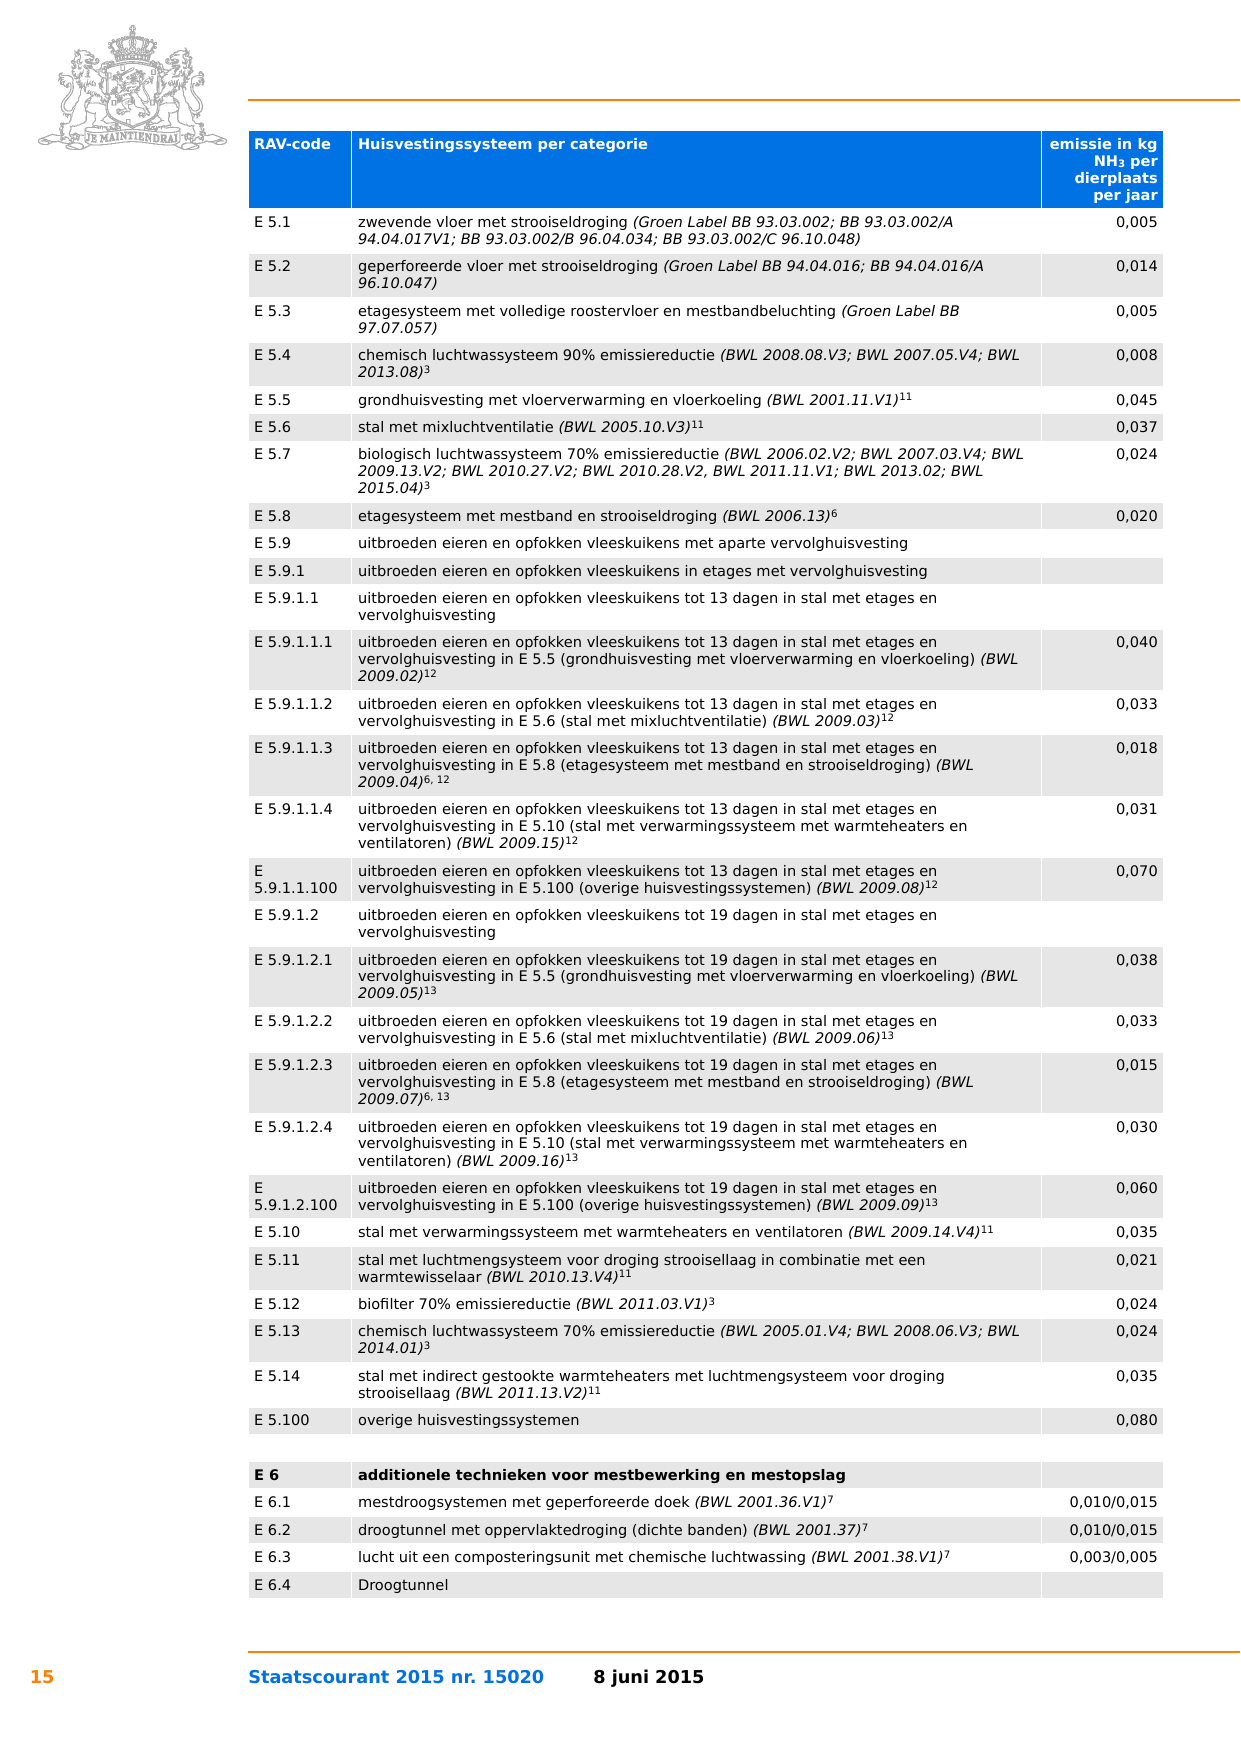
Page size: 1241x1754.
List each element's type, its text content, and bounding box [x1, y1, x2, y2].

table_cell 0,003/0,005 [1042, 1544, 1163, 1571]
table_cell uitbroeden eieren en opfokken vleeskuikens tot 13 dagen in stal met etages en vervolghuisvesting in E 5.10 (stal met verwarmingssysteem met warmteheaters en ventilatoren) (BWL 2009.15)12 [352, 797, 1041, 857]
table_cell chemisch luchtwassysteem 90% emissiereductie (BWL 2008.08.V3; BWL 2007.05.V4; BWL 2013.08)3 [352, 343, 1041, 386]
table_cell additionele technieken voor mestbewerking en mestopslag [352, 1462, 1041, 1488]
table_cell 0,037 [1042, 414, 1163, 441]
table_cell E 6.2 [249, 1517, 351, 1543]
table_cell 0,070 [1042, 858, 1163, 901]
table_cell zwevende vloer met strooiseldroging (Groen Label BB 93.03.002; BB 93.03.002/A 94.04.017V1; BB 93.03.002/B 96.04.034; BB 93.03.002/C 96.10.048) [352, 209, 1041, 253]
table_cell E 5.6 [249, 414, 351, 441]
table_cell E 5.14 [249, 1363, 351, 1406]
table_cell E 5.9.1.2.3 [249, 1053, 351, 1113]
table_cell E 5.12 [249, 1291, 351, 1318]
table_cell stal met luchtmengsysteem voor droging strooisellaag in combinatie met een warmtewisselaar (BWL 2010.13.V4)11 [352, 1247, 1041, 1290]
table_cell 0,010/0,015 [1042, 1517, 1163, 1543]
table_cell 0,035 [1042, 1220, 1163, 1246]
table_cell uitbroeden eieren en opfokken vleeskuikens tot 19 dagen in stal met etages en vervolghuisvesting in E 5.6 (stal met mixluchtventilatie) (BWL 2009.06)13 [352, 1008, 1041, 1051]
table_cell stal met mixluchtventilatie (BWL 2005.10.V3)11 [352, 414, 1041, 441]
table_cell etagesysteem met volledige roostervloer en mestbandbeluchting (Groen Label BB 97.07.057) [352, 298, 1041, 341]
table_cell uitbroeden eieren en opfokken vleeskuikens in etages met vervolghuisvesting [352, 558, 1041, 584]
table_cell E 5.9.1.2.4 [249, 1114, 351, 1174]
table_cell 0,024 [1042, 1291, 1163, 1318]
table_cell [1042, 1572, 1163, 1598]
table_cell E 6.3 [249, 1544, 351, 1571]
table_cell [352, 1435, 1041, 1461]
table_cell [249, 1435, 351, 1461]
table_cell E 5.13 [249, 1319, 351, 1362]
table_cell [1042, 1435, 1163, 1461]
table_cell grondhuisvesting met vloerverwarming en vloerkoeling (BWL 2001.11.V1)11 [352, 387, 1041, 413]
table_cell 0,014 [1042, 254, 1163, 297]
table_cell 0,038 [1042, 947, 1163, 1007]
table_cell uitbroeden eieren en opfokken vleeskuikens tot 19 dagen in stal met etages en vervolghuisvesting in E 5.8 (etagesysteem met mestband en strooiseldroging) (BWL 2009.07)6, 13 [352, 1053, 1041, 1113]
table_cell etagesysteem met mestband en strooiseldroging (BWL 2006.13)6 [352, 503, 1041, 529]
table_cell uitbroeden eieren en opfokken vleeskuikens tot 19 dagen in stal met etages en vervolghuisvesting in E 5.10 (stal met verwarmingssysteem met warmteheaters en ventilatoren) (BWL 2009.16)13 [352, 1114, 1041, 1174]
table_cell uitbroeden eieren en opfokken vleeskuikens tot 13 dagen in stal met etages en vervolghuisvesting in E 5.5 (grondhuisvesting met vloerverwarming en vloerkoeling) (BWL 2009.02)12 [352, 630, 1041, 690]
table_cell [1042, 585, 1163, 628]
table_cell E 5.9.1.1.100 [249, 858, 351, 901]
table_cell chemisch luchtwassysteem 70% emissiereductie (BWL 2005.01.V4; BWL 2008.06.V3; BWL 2014.01)3 [352, 1319, 1041, 1362]
table_cell uitbroeden eieren en opfokken vleeskuikens tot 19 dagen in stal met etages en vervolghuisvesting in E 5.5 (grondhuisvesting met vloerverwarming en vloerkoeling) (BWL 2009.05)13 [352, 947, 1041, 1007]
table_cell mestdroogsystemen met geperforeerde doek (BWL 2001.36.V1)7 [352, 1490, 1041, 1516]
table_cell biologisch luchtwassysteem 70% emissiereductie (BWL 2006.02.V2; BWL 2007.03.V4; BWL 2009.13.V2; BWL 2010.27.V2; BWL 2010.28.V2, BWL 2011.11.V1; BWL 2013.02; BWL 2015.04)3 [352, 442, 1041, 502]
table_cell 0,045 [1042, 387, 1163, 413]
table_cell [1042, 902, 1163, 946]
table_cell uitbroeden eieren en opfokken vleeskuikens met aparte vervolghuisvesting [352, 530, 1041, 557]
table_cell 0,020 [1042, 503, 1163, 529]
table_cell E 5.9.1.1 [249, 585, 351, 628]
table_cell biofilter 70% emissiereductie (BWL 2011.03.V1)3 [352, 1291, 1041, 1318]
table_cell E 6.4 [249, 1572, 351, 1598]
table_cell E 6.1 [249, 1490, 351, 1516]
table_cell 0,024 [1042, 442, 1163, 502]
table_cell 0,018 [1042, 735, 1163, 796]
table_cell uitbroeden eieren en opfokken vleeskuikens tot 13 dagen in stal met etages en vervolghuisvesting in E 5.100 (overige huisvestingssystemen) (BWL 2009.08)12 [352, 858, 1041, 901]
table_cell E 5.9.1.2.100 [249, 1175, 351, 1218]
table_header RAV-code [249, 131, 351, 208]
table_cell E 6 [249, 1462, 351, 1488]
table_cell E 5.9.1.1.2 [249, 691, 351, 734]
table_cell [1042, 1462, 1163, 1488]
table_cell E 5.3 [249, 298, 351, 341]
table_cell E 5.9.1.2.2 [249, 1008, 351, 1051]
picture [38, 25, 227, 150]
table_cell uitbroeden eieren en opfokken vleeskuikens tot 19 dagen in stal met etages en vervolghuisvesting [352, 902, 1041, 946]
table_cell uitbroeden eieren en opfokken vleeskuikens tot 13 dagen in stal met etages en vervolghuisvesting in E 5.6 (stal met mixluchtventilatie) (BWL 2009.03)12 [352, 691, 1041, 734]
table_cell Droogtunnel [352, 1572, 1041, 1598]
table_cell E 5.9.1.2.1 [249, 947, 351, 1007]
table_cell E 5.11 [249, 1247, 351, 1290]
table_cell geperforeerde vloer met strooiseldroging (Groen Label BB 94.04.016; BB 94.04.016/A 96.10.047) [352, 254, 1041, 297]
table_cell [1042, 558, 1163, 584]
table_cell 0,005 [1042, 209, 1163, 253]
table_cell uitbroeden eieren en opfokken vleeskuikens tot 13 dagen in stal met etages en vervolghuisvesting in E 5.8 (etagesysteem met mestband en strooiseldroging) (BWL 2009.04)6, 12 [352, 735, 1041, 796]
table_cell E 5.9.1.1.1 [249, 630, 351, 690]
table_cell 0,033 [1042, 691, 1163, 734]
table_cell 0,030 [1042, 1114, 1163, 1174]
table_cell E 5.7 [249, 442, 351, 502]
table_cell stal met verwarmingssysteem met warmteheaters en ventilatoren (BWL 2009.14.V4)11 [352, 1220, 1041, 1246]
table_cell lucht uit een composteringsunit met chemische luchtwassing (BWL 2001.38.V1)7 [352, 1544, 1041, 1571]
table_cell 0,021 [1042, 1247, 1163, 1290]
table_cell uitbroeden eieren en opfokken vleeskuikens tot 19 dagen in stal met etages en vervolghuisvesting in E 5.100 (overige huisvestingssystemen) (BWL 2009.09)13 [352, 1175, 1041, 1218]
table_cell 0,005 [1042, 298, 1163, 341]
table_cell E 5.9.1.2 [249, 902, 351, 946]
table_cell E 5.9.1.1.4 [249, 797, 351, 857]
table_cell droogtunnel met oppervlaktedroging (dichte banden) (BWL 2001.37)7 [352, 1517, 1041, 1543]
table_cell 0,031 [1042, 797, 1163, 857]
table_cell E 5.1 [249, 209, 351, 253]
table_cell 0,033 [1042, 1008, 1163, 1051]
table_cell 0,080 [1042, 1408, 1163, 1434]
table_cell 0,008 [1042, 343, 1163, 386]
table_cell [1042, 530, 1163, 557]
table_cell E 5.8 [249, 503, 351, 529]
table_header emissie in kg NH3 per dierplaats per jaar [1042, 131, 1163, 208]
table_cell E 5.100 [249, 1408, 351, 1434]
table_cell uitbroeden eieren en opfokken vleeskuikens tot 13 dagen in stal met etages en vervolghuisvesting [352, 585, 1041, 628]
table_cell 0,040 [1042, 630, 1163, 690]
table_cell 0,060 [1042, 1175, 1163, 1218]
table_cell E 5.9.1.1.3 [249, 735, 351, 796]
table_cell E 5.9.1 [249, 558, 351, 584]
table_cell overige huisvestingssystemen [352, 1408, 1041, 1434]
table_cell stal met indirect gestookte warmteheaters met luchtmengsysteem voor droging strooisellaag (BWL 2011.13.V2)11 [352, 1363, 1041, 1406]
table_cell E 5.9 [249, 530, 351, 557]
table_cell 0,010/0,015 [1042, 1490, 1163, 1516]
table_cell E 5.5 [249, 387, 351, 413]
table_cell 0,024 [1042, 1319, 1163, 1362]
table_cell 0,035 [1042, 1363, 1163, 1406]
table_cell 0,015 [1042, 1053, 1163, 1113]
table_cell E 5.4 [249, 343, 351, 386]
table_header Huisvestingssysteem per categorie [352, 131, 1041, 208]
table_cell E 5.2 [249, 254, 351, 297]
table_cell E 5.10 [249, 1220, 351, 1246]
